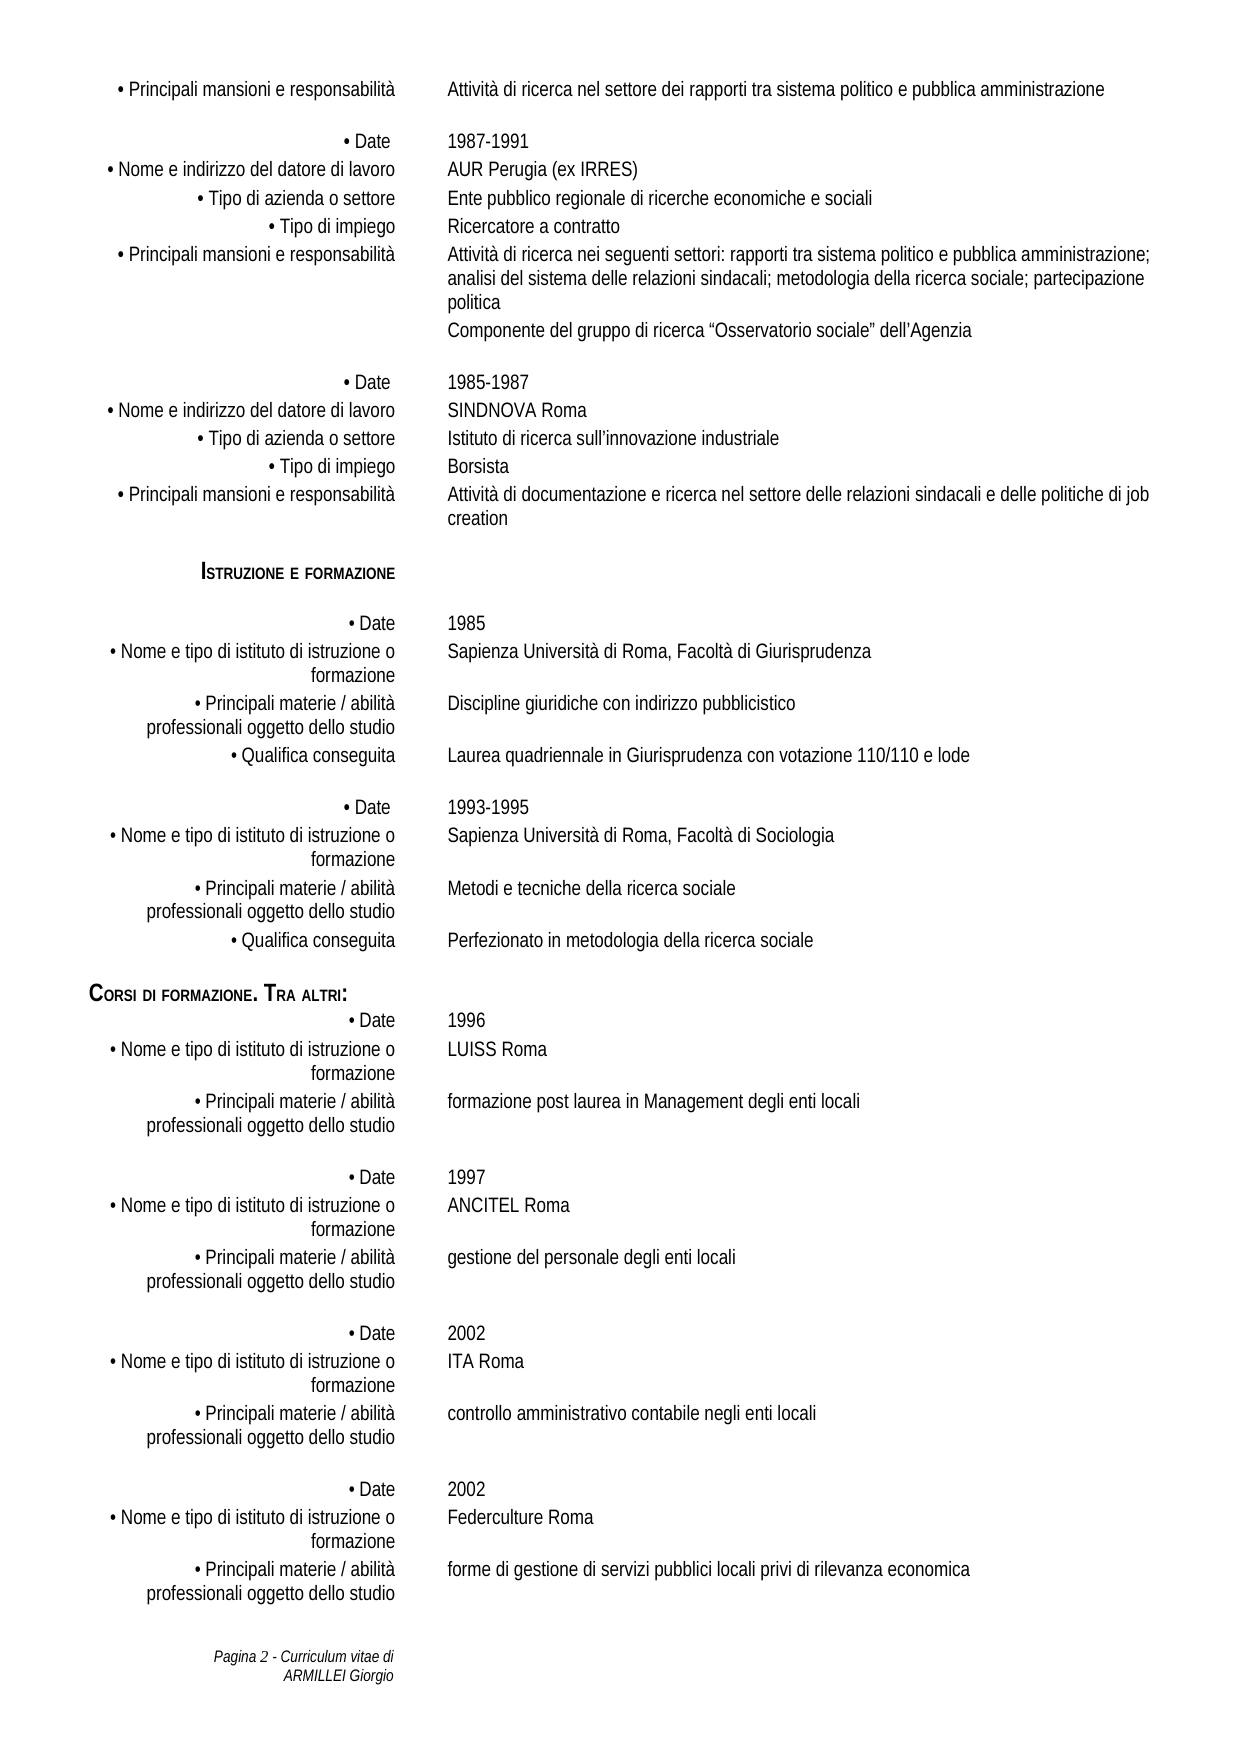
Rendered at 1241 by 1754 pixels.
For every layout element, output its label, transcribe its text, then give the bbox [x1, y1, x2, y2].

table_cell [406, 689, 436, 741]
table_cell Sapienza Università di Roma, Facoltà di Giurisprudenza [436, 637, 1189, 689]
table_cell • Nome e tipo di istituto di istruzione o formazione [89, 637, 406, 689]
table_cell ANCITEL Roma [436, 1191, 1189, 1243]
table_cell • Nome e tipo di istituto di istruzione o formazione [89, 1347, 406, 1399]
table_cell [406, 396, 436, 424]
table_cell [406, 75, 436, 103]
table_cell [406, 1243, 436, 1295]
table_cell [406, 155, 436, 183]
table_cell [406, 1191, 436, 1243]
table_cell • Qualifica conseguita [89, 741, 406, 769]
table_cell Attività di ricerca nel settore dei rapporti tra sistema politico e pubblica amministrazione [436, 75, 1189, 103]
table_header 1996 [436, 1006, 1189, 1034]
table_cell controllo amministrativo contabile negli enti locali [436, 1399, 1189, 1451]
table_cell Attività di documentazione e ricerca nel settore delle relazioni sindacali e delle politiche di job creation [436, 480, 1189, 532]
table_cell Attività di ricerca nei seguenti settori: rapporti tra sistema politico e pubblica amministrazione; analisi del sistema delle relazioni sindacali; metodologia della ricerca sociale; partecipazione politica [436, 240, 1189, 316]
table_cell AUR Perugia (ex IRRES) [436, 155, 1189, 183]
table_cell ITA Roma [436, 1347, 1189, 1399]
table_cell • Tipo di impiego [89, 211, 406, 239]
table_cell [406, 452, 436, 480]
table_cell [406, 821, 436, 873]
table_cell [406, 874, 436, 926]
table_cell Federculture Roma [436, 1503, 1189, 1555]
text Corsi di formazione. Tra altri: [89, 978, 1053, 1006]
table_cell SINDNOVA Roma [436, 396, 1189, 424]
table_cell • Tipo di impiego [89, 452, 406, 480]
table_cell [406, 1399, 436, 1451]
table_cell formazione post laurea in Management degli enti locali [436, 1086, 1189, 1138]
table_header 1985-1987 [436, 368, 1189, 396]
table_header 1987-1991 [436, 127, 1189, 155]
table_cell • Principali materie / abilità professionali oggetto dello studio [89, 1243, 406, 1295]
table_header [406, 368, 436, 396]
table_header • Date [89, 368, 406, 396]
table_cell [406, 240, 436, 316]
table_header 1985 [436, 609, 1189, 637]
table_cell [406, 316, 436, 344]
table_header [406, 793, 436, 821]
table_cell [406, 637, 436, 689]
table_cell • Nome e tipo di istituto di istruzione o formazione [89, 821, 406, 873]
table_header [406, 1006, 436, 1034]
table_cell Sapienza Università di Roma, Facoltà di Sociologia [436, 821, 1189, 873]
table_cell [406, 1555, 436, 1607]
table_cell [89, 316, 406, 344]
table_cell gestione del personale degli enti locali [436, 1243, 1189, 1295]
table_header [406, 1163, 436, 1191]
table_cell LUISS Roma [436, 1034, 1189, 1086]
table_cell Perfezionato in metodologia della ricerca sociale [436, 926, 1189, 954]
table_cell [406, 1086, 436, 1138]
table_header • Date [89, 609, 406, 637]
table_cell • Nome e indirizzo del datore di lavoro [89, 396, 406, 424]
table_header • Date [89, 1319, 406, 1347]
table_cell [406, 1503, 436, 1555]
table_header Istruzione e formazione [89, 556, 406, 585]
table_cell Componente del gruppo di ricerca “Osservatorio sociale” dell’Agenzia [436, 316, 1189, 344]
table_header • Date [89, 1163, 406, 1191]
table_cell • Principali materie / abilità professionali oggetto dello studio [89, 874, 406, 926]
table_header • Date [89, 127, 406, 155]
table_cell • Nome e tipo di istituto di istruzione o formazione [89, 1503, 406, 1555]
table_cell • Principali materie / abilità professionali oggetto dello studio [89, 1555, 406, 1607]
table_cell • Qualifica conseguita [89, 926, 406, 954]
table_cell [406, 926, 436, 954]
table_cell Borsista [436, 452, 1189, 480]
table_cell [406, 1347, 436, 1399]
table_cell • Principali mansioni e responsabilità [89, 480, 406, 532]
table_header 2002 [436, 1319, 1189, 1347]
table_cell Ente pubblico regionale di ricerche economiche e sociali [436, 183, 1189, 211]
table_cell • Principali materie / abilità professionali oggetto dello studio [89, 1399, 406, 1451]
table_cell • Tipo di azienda o settore [89, 183, 406, 211]
table_header [406, 1475, 436, 1503]
table_cell • Nome e tipo di istituto di istruzione o formazione [89, 1034, 406, 1086]
table_cell • Tipo di azienda o settore [89, 424, 406, 452]
table_header [406, 1319, 436, 1347]
table_cell • Nome e indirizzo del datore di lavoro [89, 155, 406, 183]
table_cell [406, 424, 436, 452]
table_cell forme di gestione di servizi pubblici locali privi di rilevanza economica [436, 1555, 1189, 1607]
table_cell • Principali mansioni e responsabilità [89, 75, 406, 103]
table_cell Istituto di ricerca sull’innovazione industriale [436, 424, 1189, 452]
table_header • Date [89, 1006, 406, 1034]
table_cell Discipline giuridiche con indirizzo pubblicistico [436, 689, 1189, 741]
table_cell • Principali materie / abilità professionali oggetto dello studio [89, 689, 406, 741]
table_cell [406, 480, 436, 532]
table_cell [406, 211, 436, 239]
table_cell Ricercatore a contratto [436, 211, 1189, 239]
table_header 2002 [436, 1475, 1189, 1503]
table_header [406, 609, 436, 637]
table_header • Date [89, 1475, 406, 1503]
table_cell [406, 741, 436, 769]
table_cell • Principali materie / abilità professionali oggetto dello studio [89, 1086, 406, 1138]
table_cell Metodi e tecniche della ricerca sociale [436, 874, 1189, 926]
table_header [406, 127, 436, 155]
table_cell [406, 183, 436, 211]
table_header 1993-1995 [436, 793, 1189, 821]
table_cell • Principali mansioni e responsabilità [89, 240, 406, 316]
table_header 1997 [436, 1163, 1189, 1191]
table_cell • Nome e tipo di istituto di istruzione o formazione [89, 1191, 406, 1243]
table_header • Date [89, 793, 406, 821]
table_cell [406, 1034, 436, 1086]
table_cell Laurea quadriennale in Giurisprudenza con votazione 110/110 e lode [436, 741, 1189, 769]
